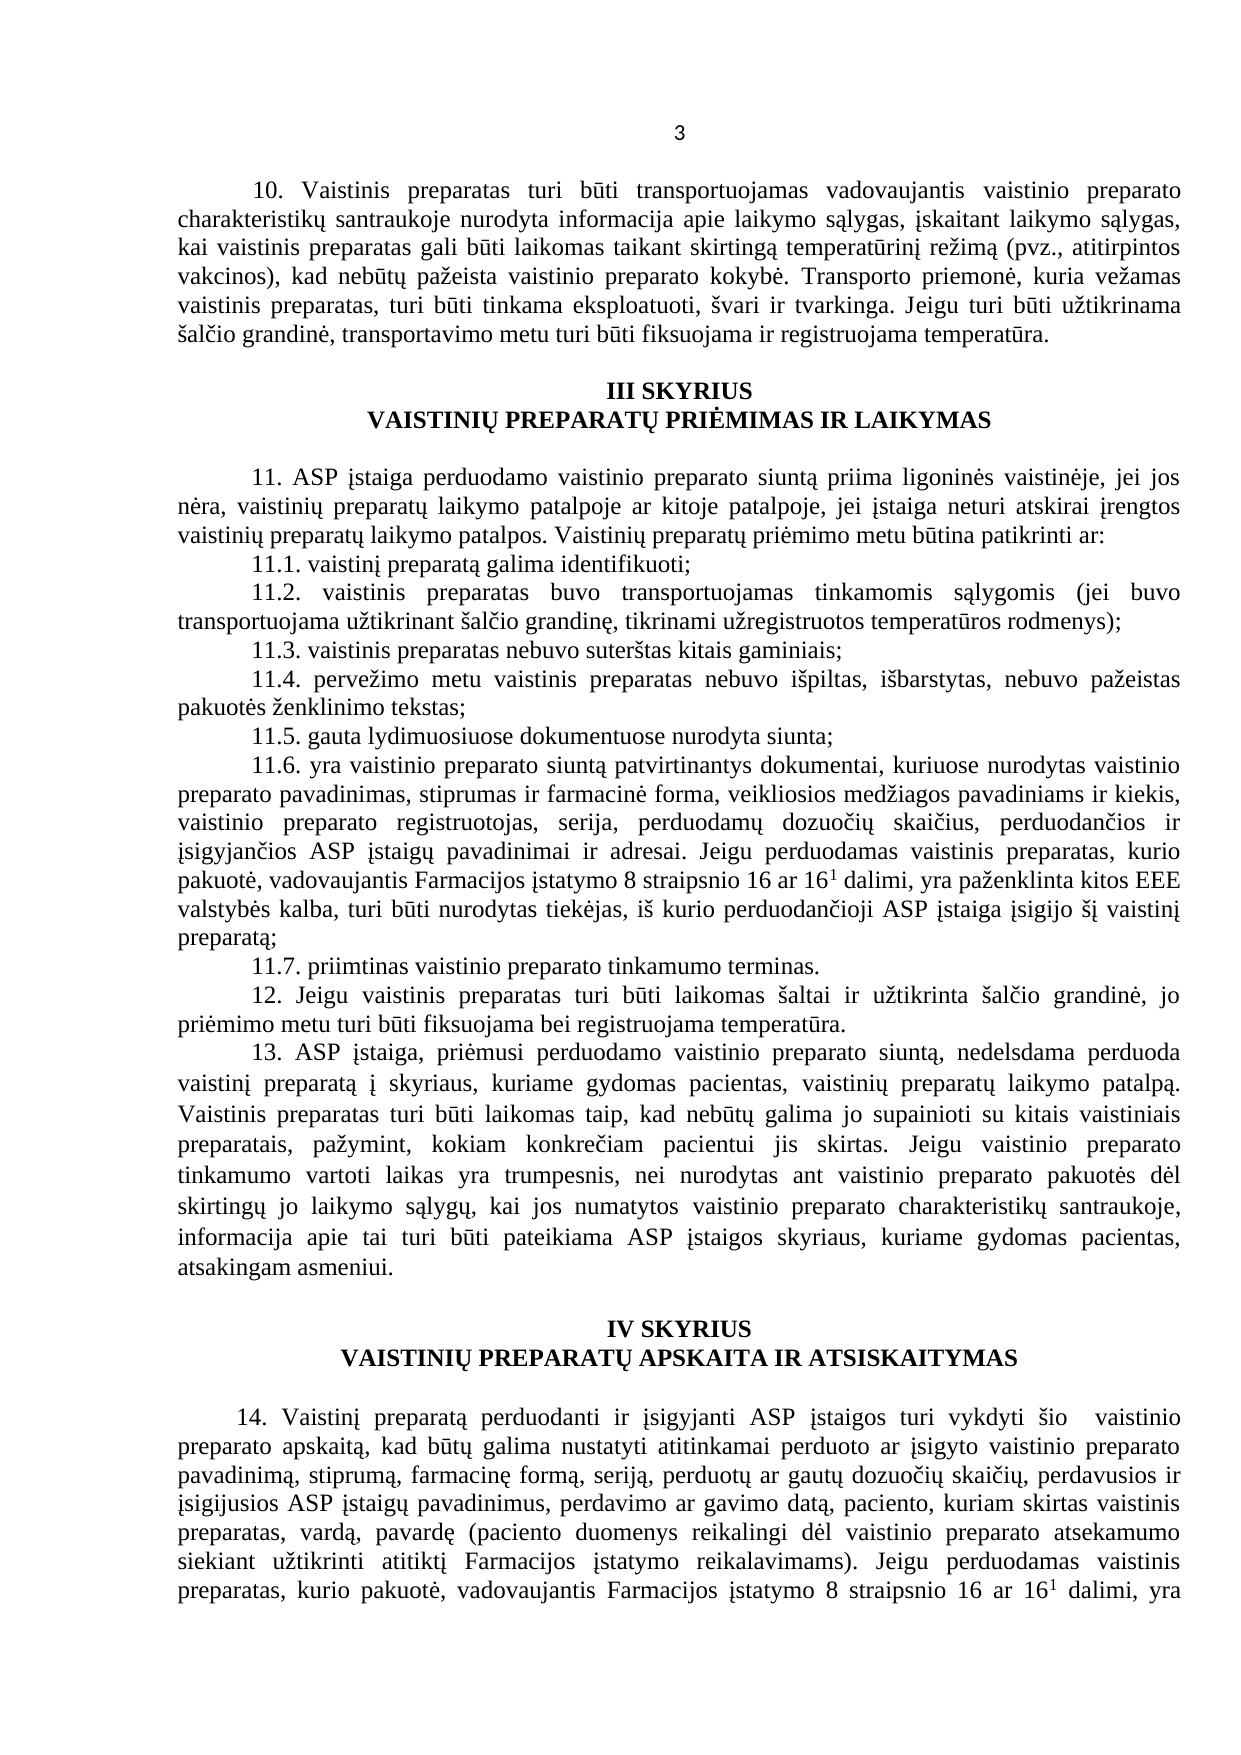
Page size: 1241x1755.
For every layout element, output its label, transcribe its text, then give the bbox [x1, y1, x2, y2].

text VAISTINIŲ PREPARATŲ PRIĖMIMAS IR LAIKYMAS [177, 405, 1181, 434]
text 12. Jeigu vaistinis preparatas turi būti laikomas šaltai ir užtikrinta šalčio grandinė, jo priėmimo metu turi būti fiksuojama bei registruojama temperatūra. [177, 980, 1181, 1037]
text 11.6. yra vaistinio preparato siuntą patvirtinantys dokumentai, kuriuose nurodytas vaistinio preparato pavadinimas, stiprumas ir farmacinė forma, veikliosios medžiagos pavadiniams ir kiekis, vaistinio preparato registruotojas, serija, perduodamų dozuočių skaičius, perduodančios ir įsigyjančios ASP įstaigų pavadinimai ir adresai. Jeigu perduodamas vaistinis preparatas, kurio pakuotė, vadovaujantis Farmacijos įstatymo 8 straipsnio 16 ar 161 dalimi, yra paženklinta kitos EEE valstybės kalba, turi būti nurodytas tiekėjas, iš kurio perduodančioji ASP įstaiga įsigijo šį vaistinį preparatą; [177, 750, 1181, 951]
text IV SKYRIUS [177, 1314, 1181, 1343]
text 14. Vaistinį preparatą perduodanti ir įsigyjanti ASP įstaigos turi vykdyti šio vaistinio preparato apskaitą, kad būtų galima nustatyti atitinkamai perduoto ar įsigyto vaistinio preparato pavadinimą, stiprumą, farmacinę formą, seriją, perduotų ar gautų dozuočių skaičių, perdavusios ir įsigijusios ASP įstaigų pavadinimus, perdavimo ar gavimo datą, paciento, kuriam skirtas vaistinis preparatas, vardą, pavardę (paciento duomenys reikalingi dėl vaistinio preparato atsekamumo siekiant užtikrinti atitiktį Farmacijos įstatymo reikalavimams). Jeigu perduodamas vaistinis preparatas, kurio pakuotė, vadovaujantis Farmacijos įstatymo 8 straipsnio 16 ar 161 dalimi, yra [177, 1402, 1181, 1603]
text 11.5. gauta lydimuosiuose dokumentuose nurodyta siunta; [177, 721, 1181, 750]
text 11.3. vaistinis preparatas nebuvo suterštas kitais gaminiais; [177, 635, 1181, 664]
text 11.7. priimtinas vaistinio preparato tinkamumo terminas. [177, 951, 1181, 980]
text VAISTINIŲ PREPARATŲ APSKAITA IR ATSISKAITYMAS [177, 1343, 1181, 1371]
text III SKYRIUS [177, 376, 1181, 405]
text 11.4. pervežimo metu vaistinis preparatas nebuvo išpiltas, išbarstytas, nebuvo pažeistas pakuotės ženklinimo tekstas; [177, 664, 1181, 721]
text 11.2. vaistinis preparatas buvo transportuojamas tinkamomis sąlygomis (jei buvo transportuojama užtikrinant šalčio grandinę, tikrinami užregistruotos temperatūros rodmenys); [177, 577, 1181, 635]
text 11. ASP įstaiga perduodamo vaistinio preparato siuntą priima ligoninės vaistinėje, jei jos nėra, vaistinių preparatų laikymo patalpoje ar kitoje patalpoje, jei įstaiga neturi atskirai įrengtos vaistinių preparatų laikymo patalpos. Vaistinių preparatų priėmimo metu būtina patikrinti ar: [177, 462, 1181, 549]
text 13. ASP įstaiga, priėmusi perduodamo vaistinio preparato siuntą, nedelsdama perduoda vaistinį preparatą į skyriaus, kuriame gydomas pacientas, vaistinių preparatų laikymo patalpą. Vaistinis preparatas turi būti laikomas taip, kad nebūtų galima jo supainioti su kitais vaistiniais preparatais, pažymint, kokiam konkrečiam pacientui jis skirtas. Jeigu vaistinio preparato tinkamumo vartoti laikas yra trumpesnis, nei nurodytas ant vaistinio preparato pakuotės dėl skirtingų jo laikymo sąlygų, kai jos numatytos vaistinio preparato charakteristikų santraukoje, informacija apie tai turi būti pateikiama ASP įstaigos skyriaus, kuriame gydomas pacientas, atsakingam asmeniui. [177, 1037, 1181, 1281]
text 11.1. vaistinį preparatą galima identifikuoti; [177, 549, 1181, 577]
text 10. Vaistinis preparatas turi būti transportuojamas vadovaujantis vaistinio preparato charakteristikų santraukoje nurodyta informacija apie laikymo sąlygas, įskaitant laikymo sąlygas, kai vaistinis preparatas gali būti laikomas taikant skirtingą temperatūrinį režimą (pvz., atitirpintos vakcinos), kad nebūtų pažeista vaistinio preparato kokybė. Transporto priemonė, kuria vežamas vaistinis preparatas, turi būti tinkama eksploatuoti, švari ir tvarkinga. Jeigu turi būti užtikrinama šalčio grandinė, transportavimo metu turi būti fiksuojama ir registruojama temperatūra. [177, 175, 1181, 347]
